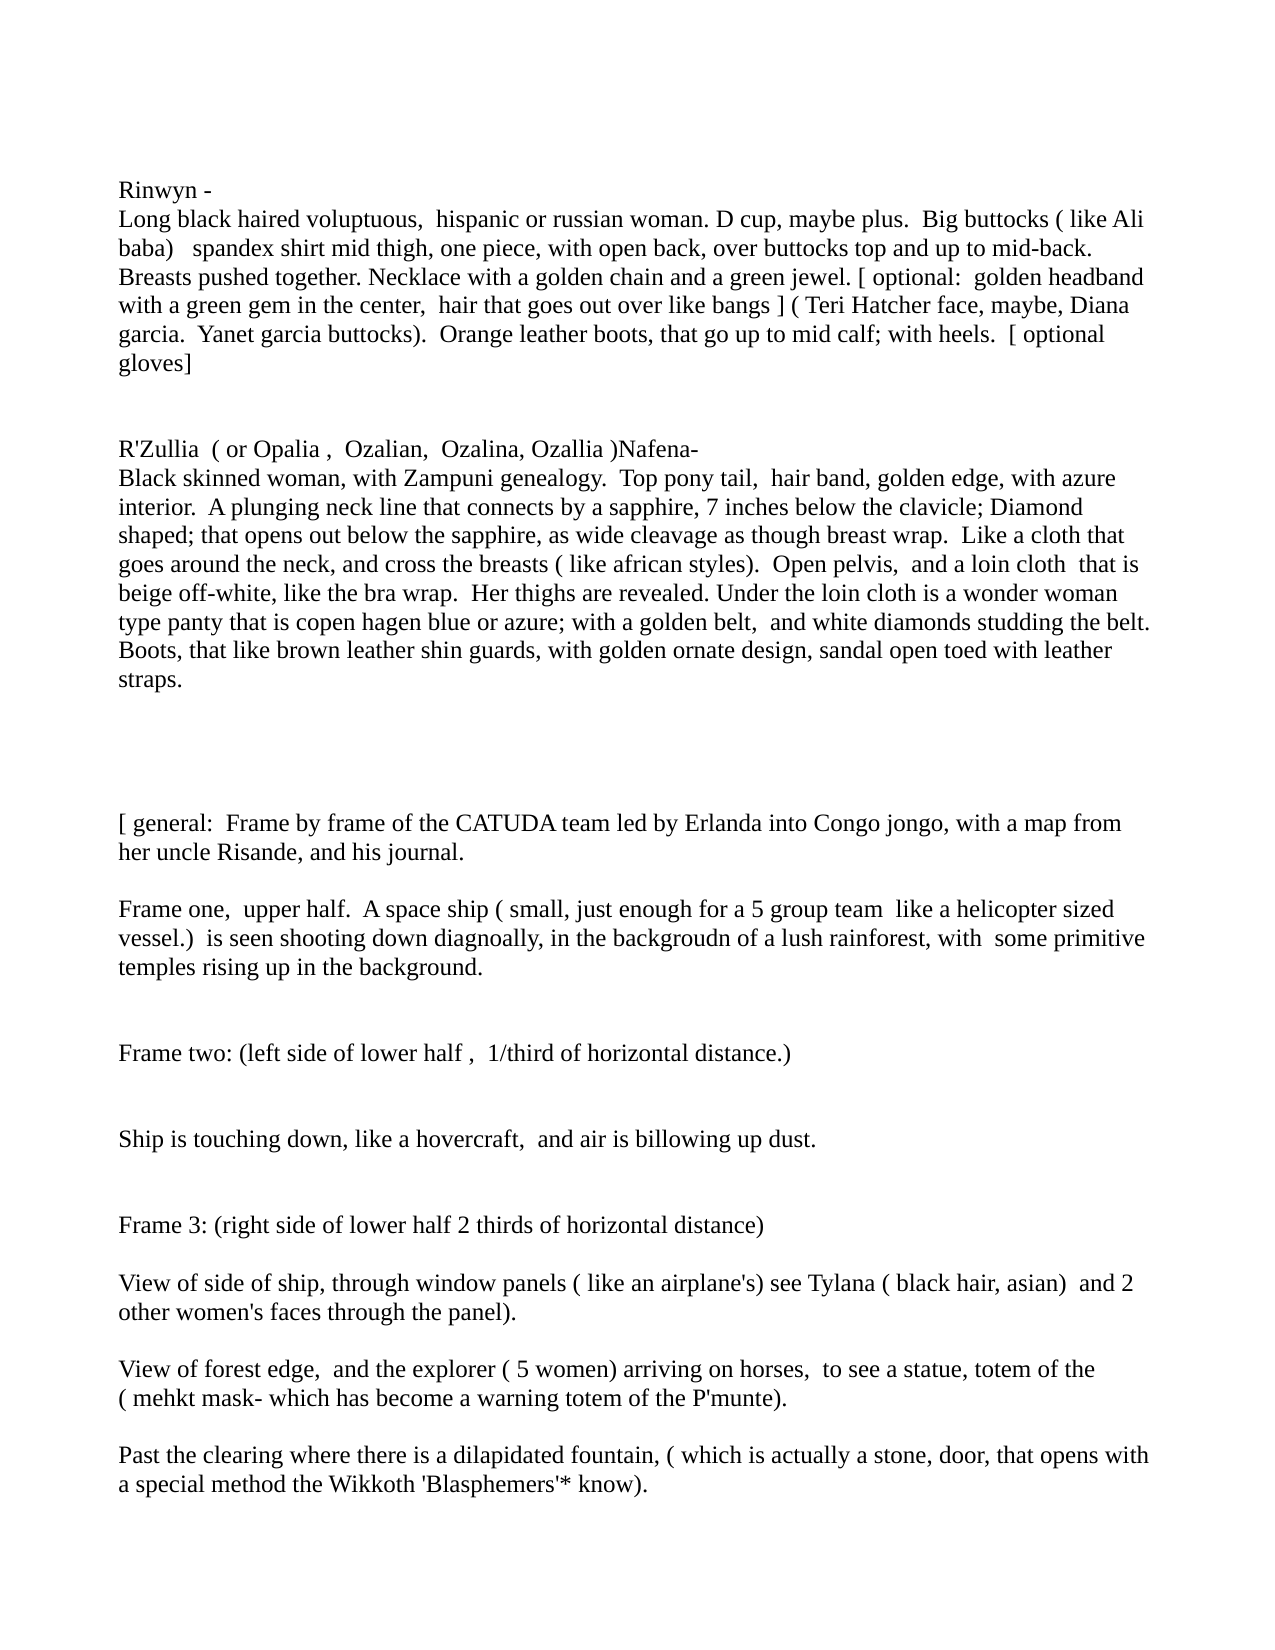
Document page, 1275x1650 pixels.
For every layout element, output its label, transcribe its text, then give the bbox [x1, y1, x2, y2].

text Boots, that like brown leather shin guards, with golden ornate design, sandal open toed with leather straps. [118, 636, 1157, 693]
text Long black haired voluptuous, hispanic or russian woman. D cup, maybe plus. Big buttocks ( like Ali baba) spandex shirt mid thigh, one piece, with open back, over buttocks top and up to mid-back. Breasts pushed together. Necklace with a golden chain and a green jewel. [ optional: golden headband with a green gem in the center, hair that goes out over like bangs ] ( Teri Hatcher face, maybe, Diana garcia. Yanet garcia buttocks). Orange leather boots, that go up to mid calf; with heels. [ optional gloves] [118, 204, 1157, 377]
text [ general: Frame by frame of the CATUDA team led by Erlanda into Congo jongo, with a map from her uncle Risande, and his journal. [118, 808, 1157, 866]
text Frame one, upper half. A space ship ( small, just enough for a 5 group team like a helicopter sized vessel.) is seen shooting down diagnoally, in the backgroudn of a lush rainforest, with some primitive temples rising up in the background. [118, 894, 1157, 981]
text View of forest edge, and the explorer ( 5 women) arriving on horses, to see a statue, totem of the ( mehkt mask- which has become a warning totem of the P'munte). [118, 1354, 1157, 1412]
text Frame 3: (right side of lower half 2 thirds of horizontal distance) [118, 1211, 1157, 1239]
text Frame two: (left side of lower half , 1/third of horizontal distance.) [118, 1038, 1157, 1067]
text View of side of ship, through window panels ( like an airplane's) see Tylana ( black hair, asian) and 2 other women's faces through the panel). [118, 1268, 1157, 1326]
text Rinwyn - [118, 176, 1157, 204]
text Black skinned woman, with Zampuni genealogy. Top pony tail, hair band, golden edge, with azure interior. A plunging neck line that connects by a sapphire, 7 inches below the clavicle; Diamond shaped; that opens out below the sapphire, as wide cleavage as though breast wrap. Like a cloth that goes around the neck, and cross the breasts ( like african styles). Open pelvis, and a loin cloth that is beige off-white, like the bra wrap. Her thighs are revealed. Under the loin cloth is a wonder woman type panty that is copen hagen blue or azure; with a golden belt, and white diamonds studding the belt. [118, 463, 1157, 636]
text Past the clearing where there is a dilapidated fountain, ( which is actually a stone, door, that opens with a special method the Wikkoth 'Blasphemers'* know). [118, 1441, 1157, 1498]
text Ship is touching down, like a hovercraft, and air is billowing up dust. [118, 1124, 1157, 1153]
text R'Zullia ( or Opalia , Ozalian, Ozalina, Ozallia )Nafena- [118, 434, 1157, 463]
